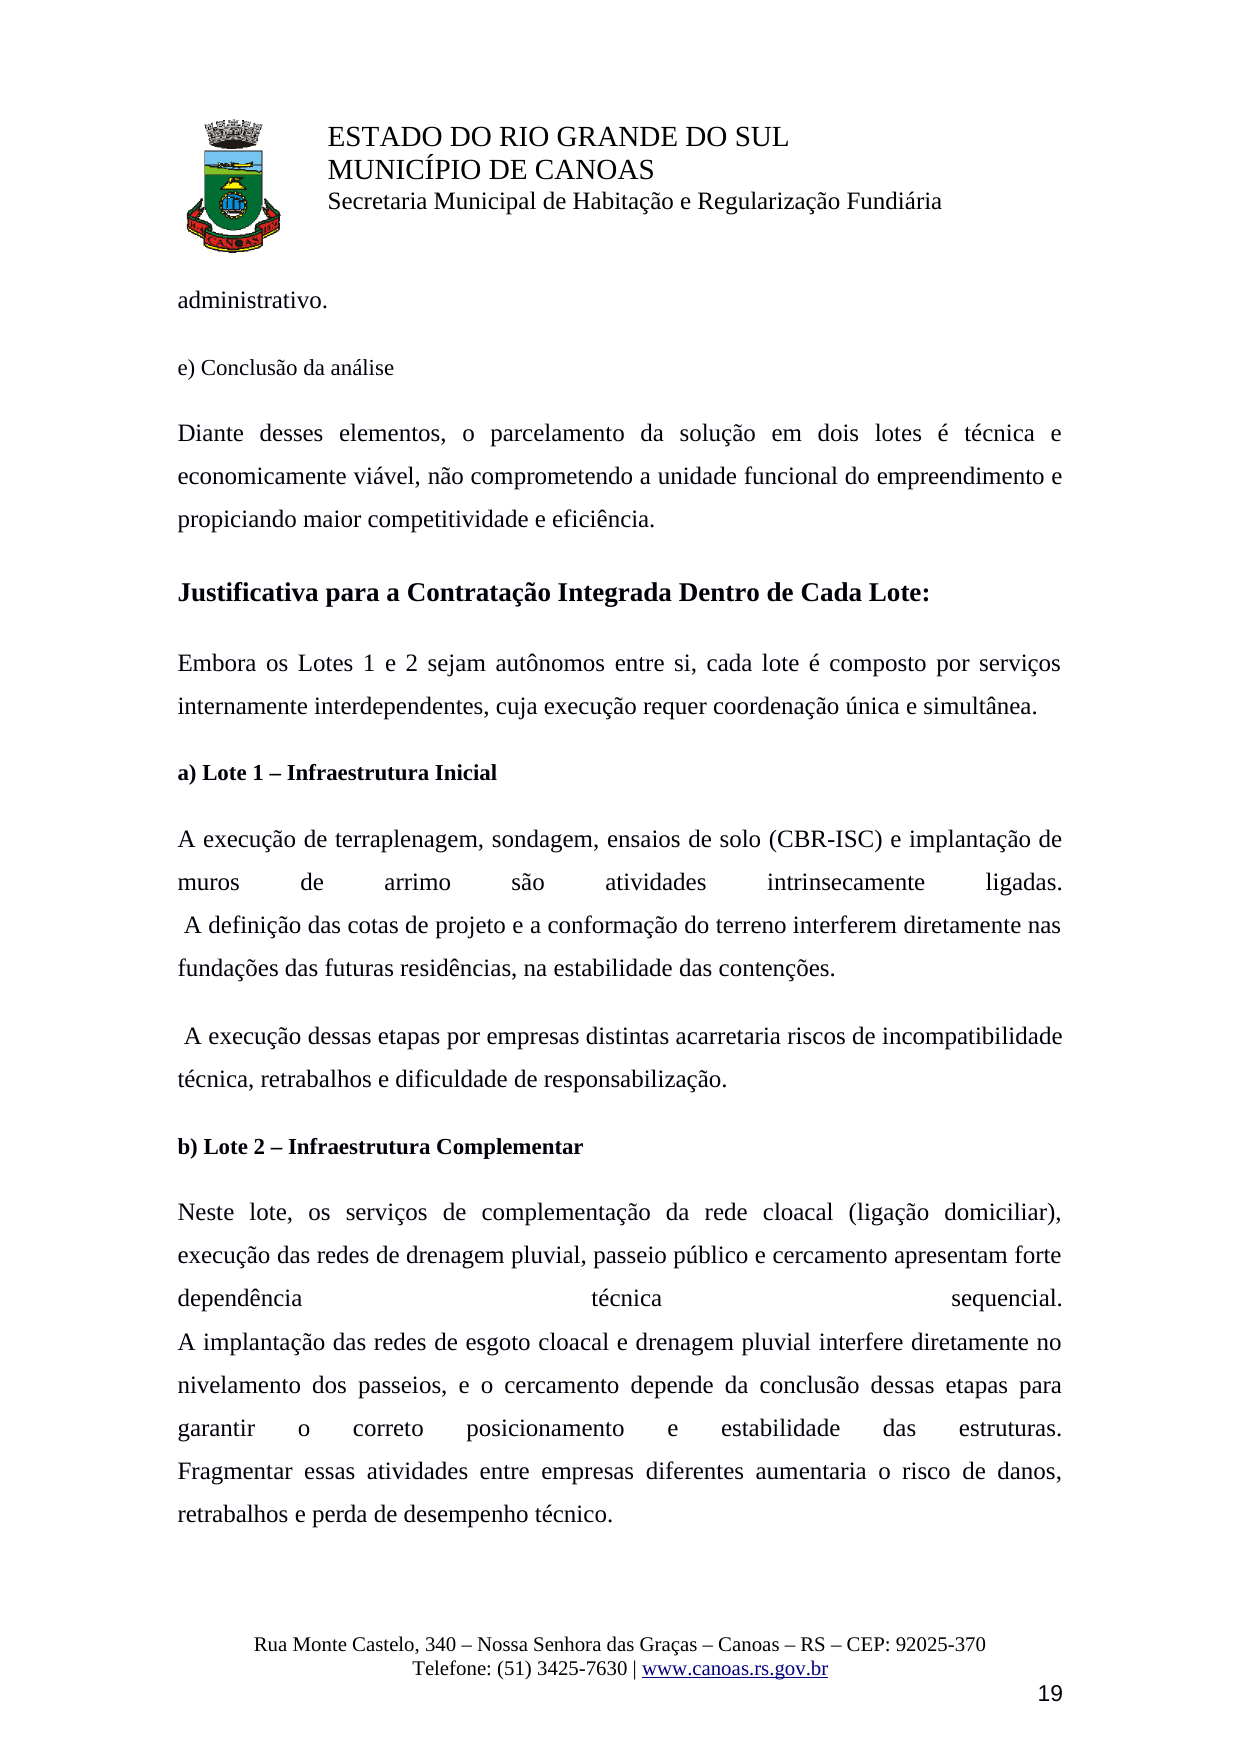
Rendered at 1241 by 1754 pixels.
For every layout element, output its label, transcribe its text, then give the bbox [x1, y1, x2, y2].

subtitle Justificativa para a Contratação Integrada Dentro de Cada Lote: [177, 577, 1063, 608]
text A execução dessas etapas por empresas distintas acarretaria riscos de incompatibilidade técnica, retrabalhos e dificuldade de responsabilização. [177, 1021, 1063, 1093]
text administrativo. [177, 285, 1063, 314]
text Diante desses elementos, o parcelamento da solução em dois lotes é técnica e economicamente viável, não comprometendo a unidade funcional do empreendimento e propiciando maior competitividade e eficiência. [177, 418, 1063, 533]
text Neste lote, os serviços de complementação da rede cloacal (ligação domiciliar), execução das redes de drenagem pluvial, passeio público e cercamento apresentam forte dependência técnica sequencial. A implantação das redes de esgoto cloacal e drenagem pluvial interfere diretamente no nivelamento dos passeios, e o cercamento depende da conclusão dessas etapas para garantir o correto posicionamento e estabilidade das estruturas. Fragmentar essas atividades entre empresas diferentes aumentaria o risco de danos, retrabalhos e perda de desempenho técnico. [177, 1197, 1063, 1528]
subtitle b) Lote 2 – Infraestrutura Complementar [177, 1133, 1063, 1159]
text Embora os Lotes 1 e 2 sejam autônomos entre si, cada lote é composto por serviços internamente interdependentes, cuja execução requer coordenação única e simultânea. [177, 648, 1063, 720]
picture [186, 119, 281, 253]
text A execução de terraplenagem, sondagem, ensaios de solo (CBR-ISC) e implantação de muros de arrimo são atividades intrinsecamente ligadas. A definição das cotas de projeto e a conformação do terreno interferem diretamente nas fundações das futuras residências, na estabilidade das contenções. [177, 824, 1063, 982]
subtitle a) Lote 1 – Infraestrutura Inicial [177, 759, 1063, 786]
subtitle e) Conclusão da análise [177, 353, 1063, 380]
